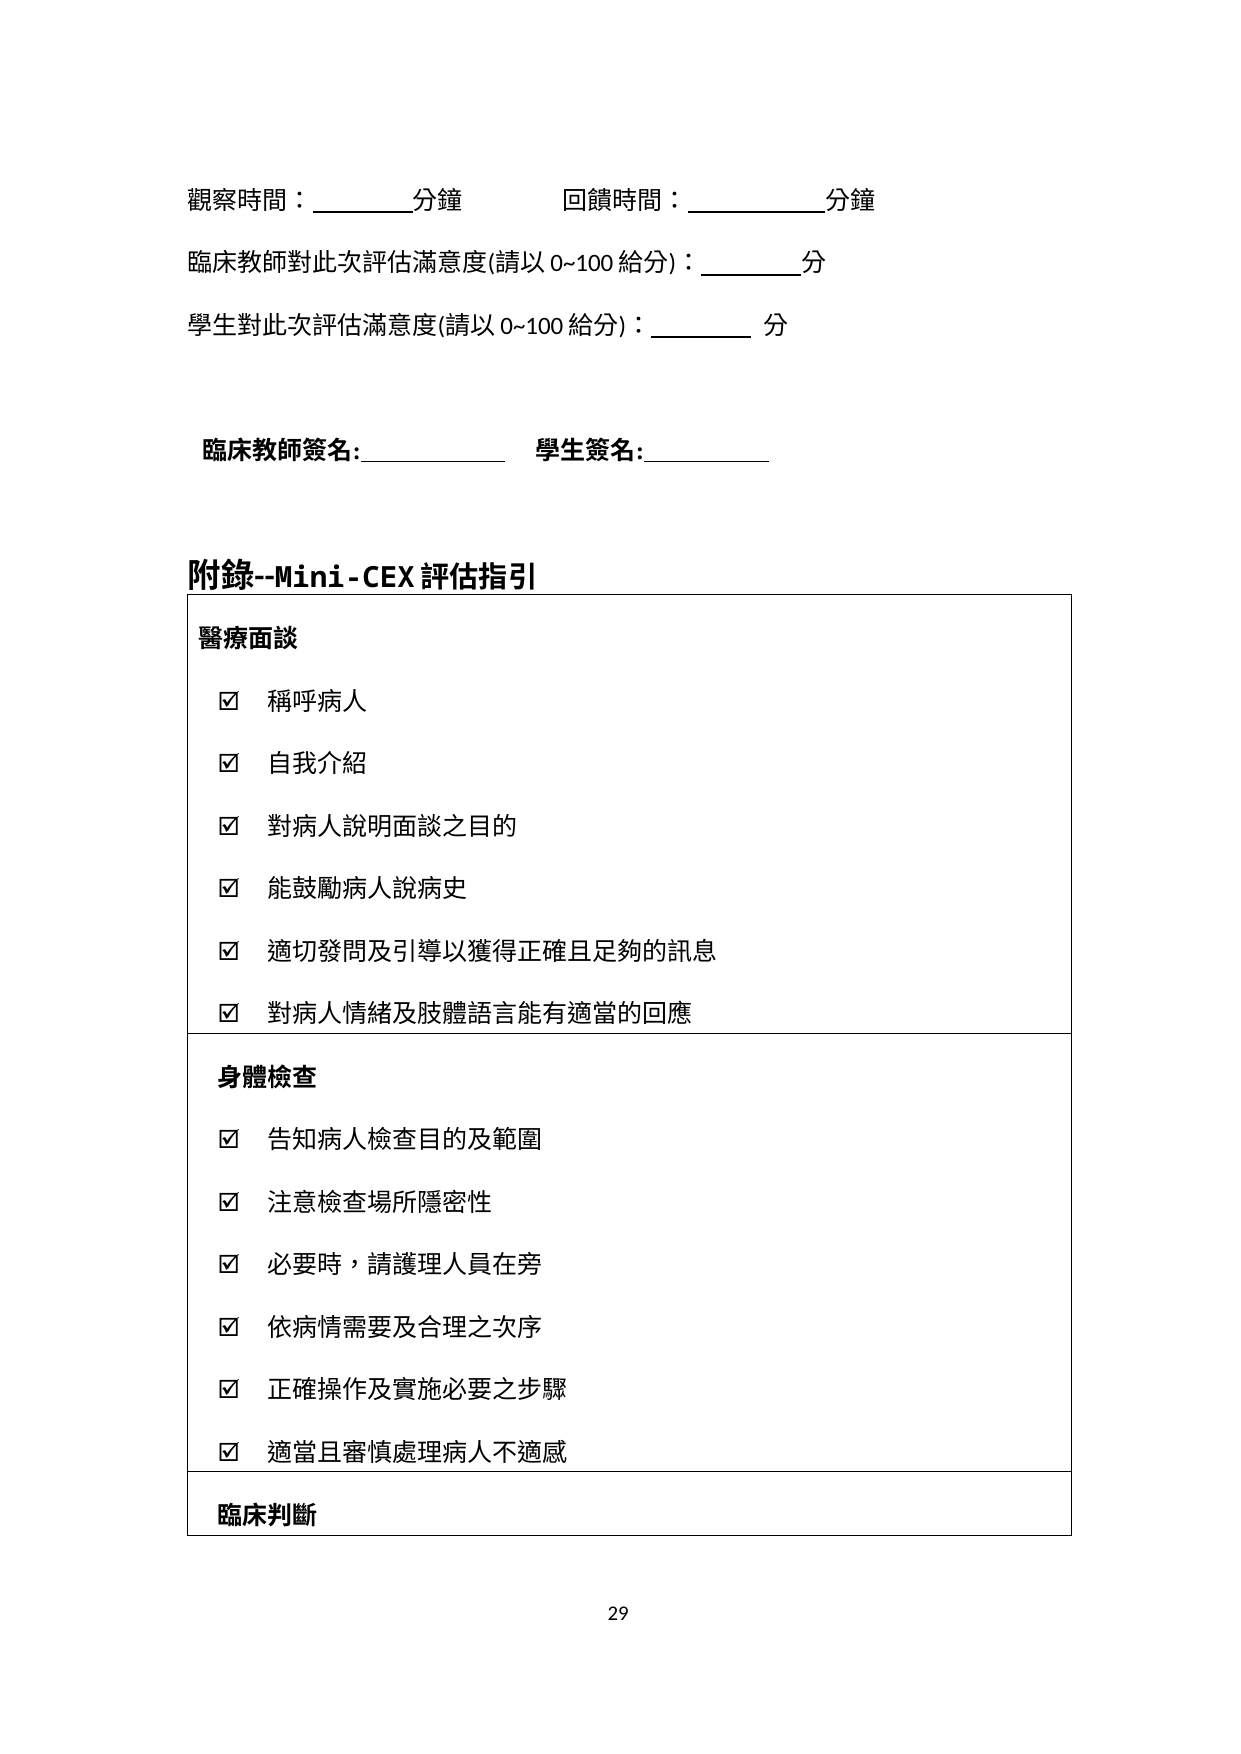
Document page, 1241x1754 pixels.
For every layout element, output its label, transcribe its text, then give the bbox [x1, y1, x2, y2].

text 附錄--Mini-CEX評估指引 [187, 532, 1048, 594]
table_cell 身體檢查 告知病人檢查目的及範圍 注意檢查場所隱密性 必要時，請護理人員在旁 依病情需要及合理之次序 正確操作及實施必要之步驟 適當且審慎處理病人不適感 [188, 1034, 1071, 1471]
text 學生對此次評估滿意度(請以0~100給分)： 分 [187, 282, 1048, 344]
text 臨床教師簽名: 學生簽名: [202, 407, 1048, 469]
table_cell 臨床判斷 能綜合面談與身體檢查資料 能判讀相關的檢查結果 鑑別診斷之能力 臨床判斷之合理性與邏輯性 [188, 1472, 1071, 1535]
text 觀察時間： 分鐘 回饋時間： 分鐘 [187, 157, 1048, 219]
table_header 醫療面談 稱呼病人 自我介紹 對病人說明面談之目的 能鼓勵病人說病史 適切發問及引導以獲得正確且足夠的訊息 對病人情緒及肢體語言能有適當的回應 [188, 595, 1071, 1033]
text 臨床教師對此次評估滿意度(請以0~100給分)： 分 [187, 219, 1048, 282]
